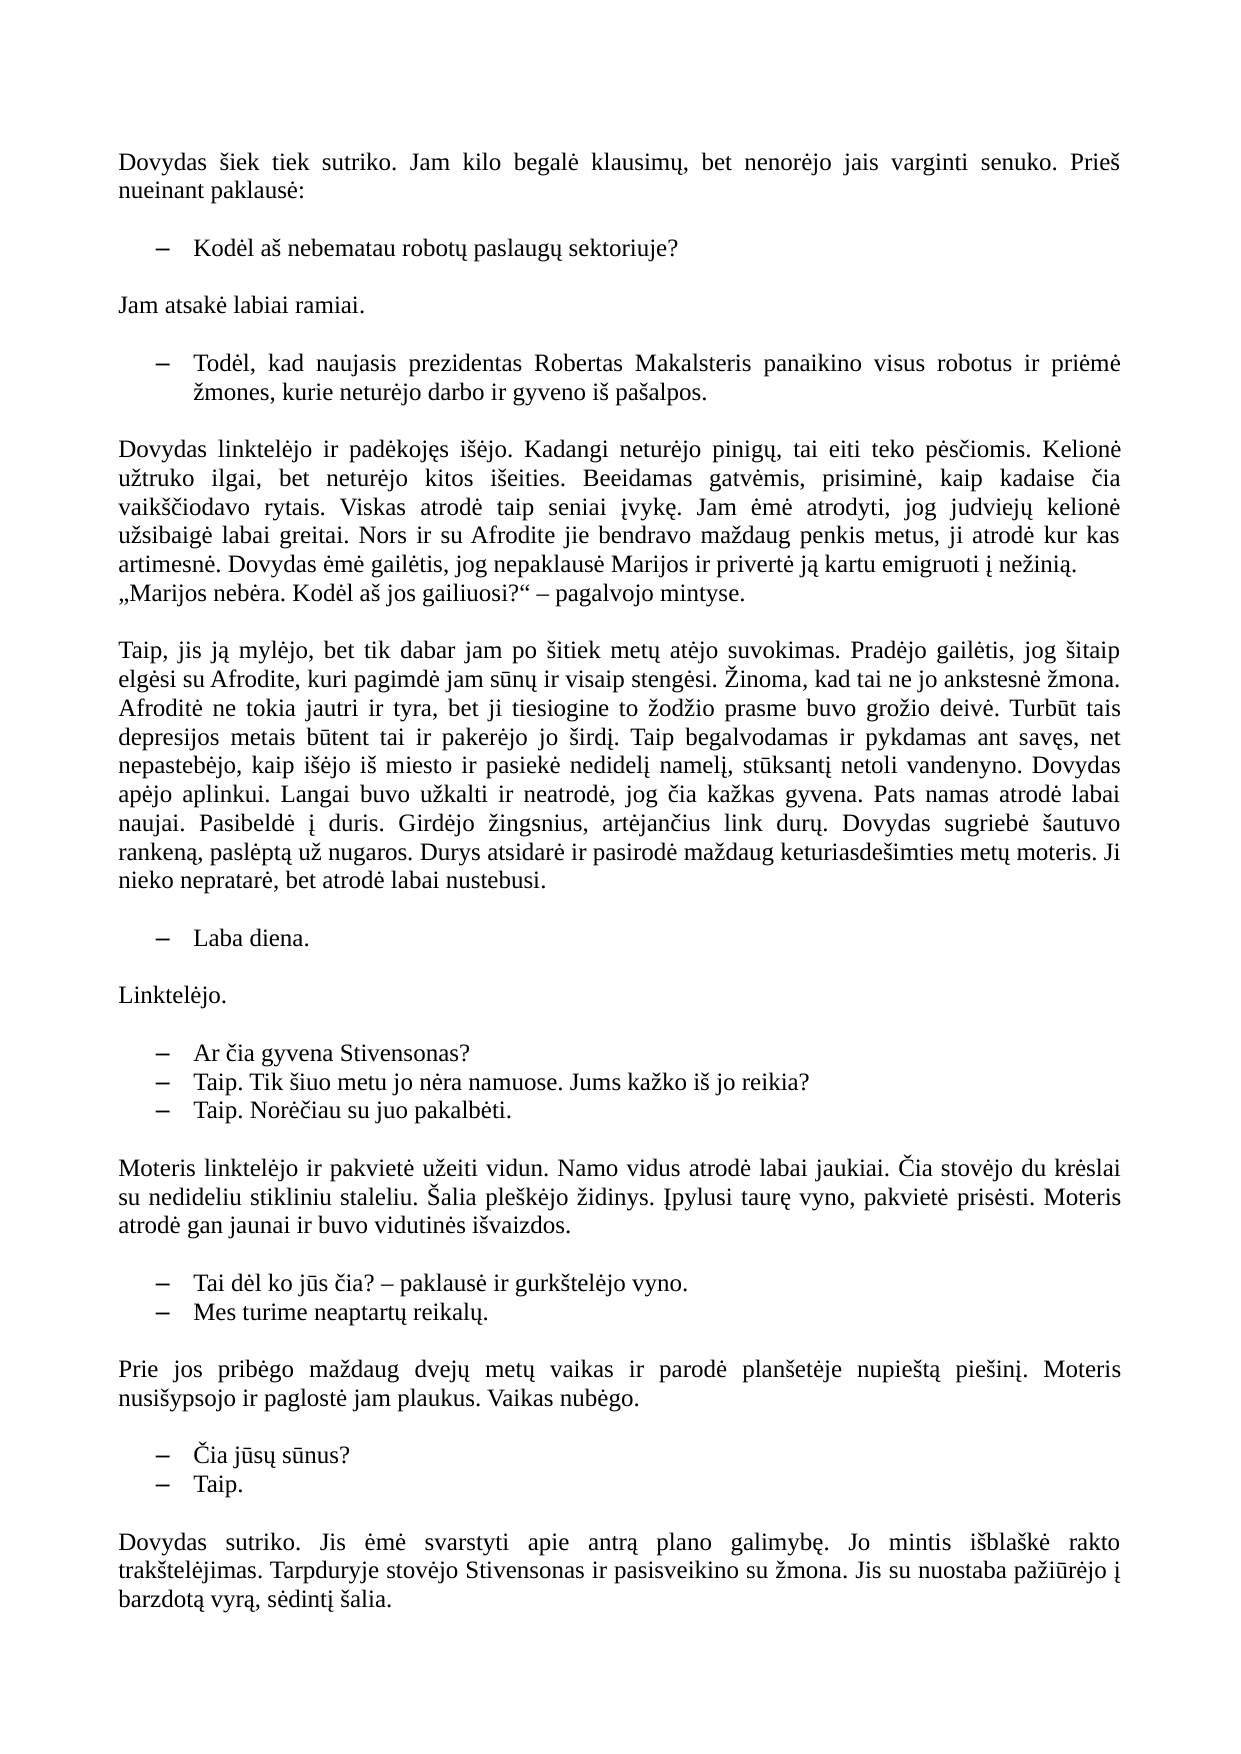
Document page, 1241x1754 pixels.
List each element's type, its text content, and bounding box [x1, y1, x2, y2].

list Taip. [156, 1469, 1122, 1498]
list Taip. Tik šiuo metu jo nėra namuose. Jums kažko iš jo reikia? [156, 1067, 1122, 1096]
list Čia jūsų sūnus? [156, 1441, 1122, 1469]
text Prie jos pribėgo maždaug dvejų metų vaikas ir parodė planšetėje nupieštą piešinį. Moteris nusišypsojo ir paglostė jam plaukus. Vaikas nubėgo. [118, 1354, 1122, 1412]
text Taip, jis ją mylėjo, bet tik dabar jam po šitiek metų atėjo suvokimas. Pradėjo gailėtis, jog šitaip elgėsi su Afrodite, kuri pagimdė jam sūnų ir visaip stengėsi. Žinoma, kad tai ne jo ankstesnė žmona. Afroditė ne tokia jautri ir tyra, bet ji tiesiogine to žodžio prasme buvo grožio deivė. Turbūt tais depresijos metais būtent tai ir pakerėjo jo širdį. Taip begalvodamas ir pykdamas ant savęs, net nepastebėjo, kaip išėjo iš miesto ir pasiekė nedidelį namelį, stūksantį netoli vandenyno. Dovydas apėjo aplinkui. Langai buvo užkalti ir neatrodė, jog čia kažkas gyvena. Pats namas atrodė labai naujai. Pasibeldė į duris. Girdėjo žingsnius, artėjančius link durų. Dovydas sugriebė šautuvo rankeną, paslėptą už nugaros. Durys atsidarė ir pasirodė maždaug keturiasdešimties metų moteris. Ji nieko nepratarė, bet atrodė labai nustebusi. [118, 636, 1122, 894]
text Jam atsakė labiai ramiai. [118, 291, 1122, 319]
text Dovydas linktelėjo ir padėkojęs išėjo. Kadangi neturėjo pinigų, tai eiti teko pėsčiomis. Kelionė užtruko ilgai, bet neturėjo kitos išeities. Beeidamas gatvėmis, prisiminė, kaip kadaise čia vaikščiodavo rytais. Viskas atrodė taip seniai įvykę. Jam ėmė atrodyti, jog judviejų kelionė užsibaigė labai greitai. Nors ir su Afrodite jie bendravo maždaug penkis metus, ji atrodė kur kas artimesnė. Dovydas ėmė gailėtis, jog nepaklausė Marijos ir privertė ją kartu emigruoti į nežinią. [118, 434, 1122, 578]
list Ar čia gyvena Stivensonas? [156, 1038, 1122, 1067]
list Laba diena. [156, 923, 1122, 952]
text Linktelėjo. [118, 981, 1122, 1009]
list Taip. Norėčiau su juo pakalbėti. [156, 1096, 1122, 1124]
text „Marijos nebėra. Kodėl aš jos gailiuosi?“ – pagalvojo mintyse. [118, 578, 1122, 607]
list Tai dėl ko jūs čia? – paklausė ir gurkštelėjo vyno. [156, 1268, 1122, 1297]
list Kodėl aš nebematau robotų paslaugų sektoriuje? [156, 233, 1122, 262]
list Mes turime neaptartų reikalų. [156, 1297, 1122, 1326]
text Dovydas sutriko. Jis ėmė svarstyti apie antrą plano galimybę. Jo mintis išblaškė rakto trakštelėjimas. Tarpduryje stovėjo Stivensonas ir pasisveikino su žmona. Jis su nuostaba pažiūrėjo į barzdotą vyrą, sėdintį šalia. [118, 1527, 1122, 1613]
text Dovydas šiek tiek sutriko. Jam kilo begalė klausimų, bet nenorėjo jais varginti senuko. Prieš nueinant paklausė: [118, 147, 1122, 204]
text Moteris linktelėjo ir pakvietė užeiti vidun. Namo vidus atrodė labai jaukiai. Čia stovėjo du krėslai su nedideliu stikliniu staleliu. Šalia pleškėjo židinys. Įpylusi taurę vyno, pakvietė prisėsti. Moteris atrodė gan jaunai ir buvo vidutinės išvaizdos. [118, 1153, 1122, 1239]
list Todėl, kad naujasis prezidentas Robertas Makalsteris panaikino visus robotus ir priėmė žmones, kurie neturėjo darbo ir gyveno iš pašalpos. [156, 348, 1122, 406]
